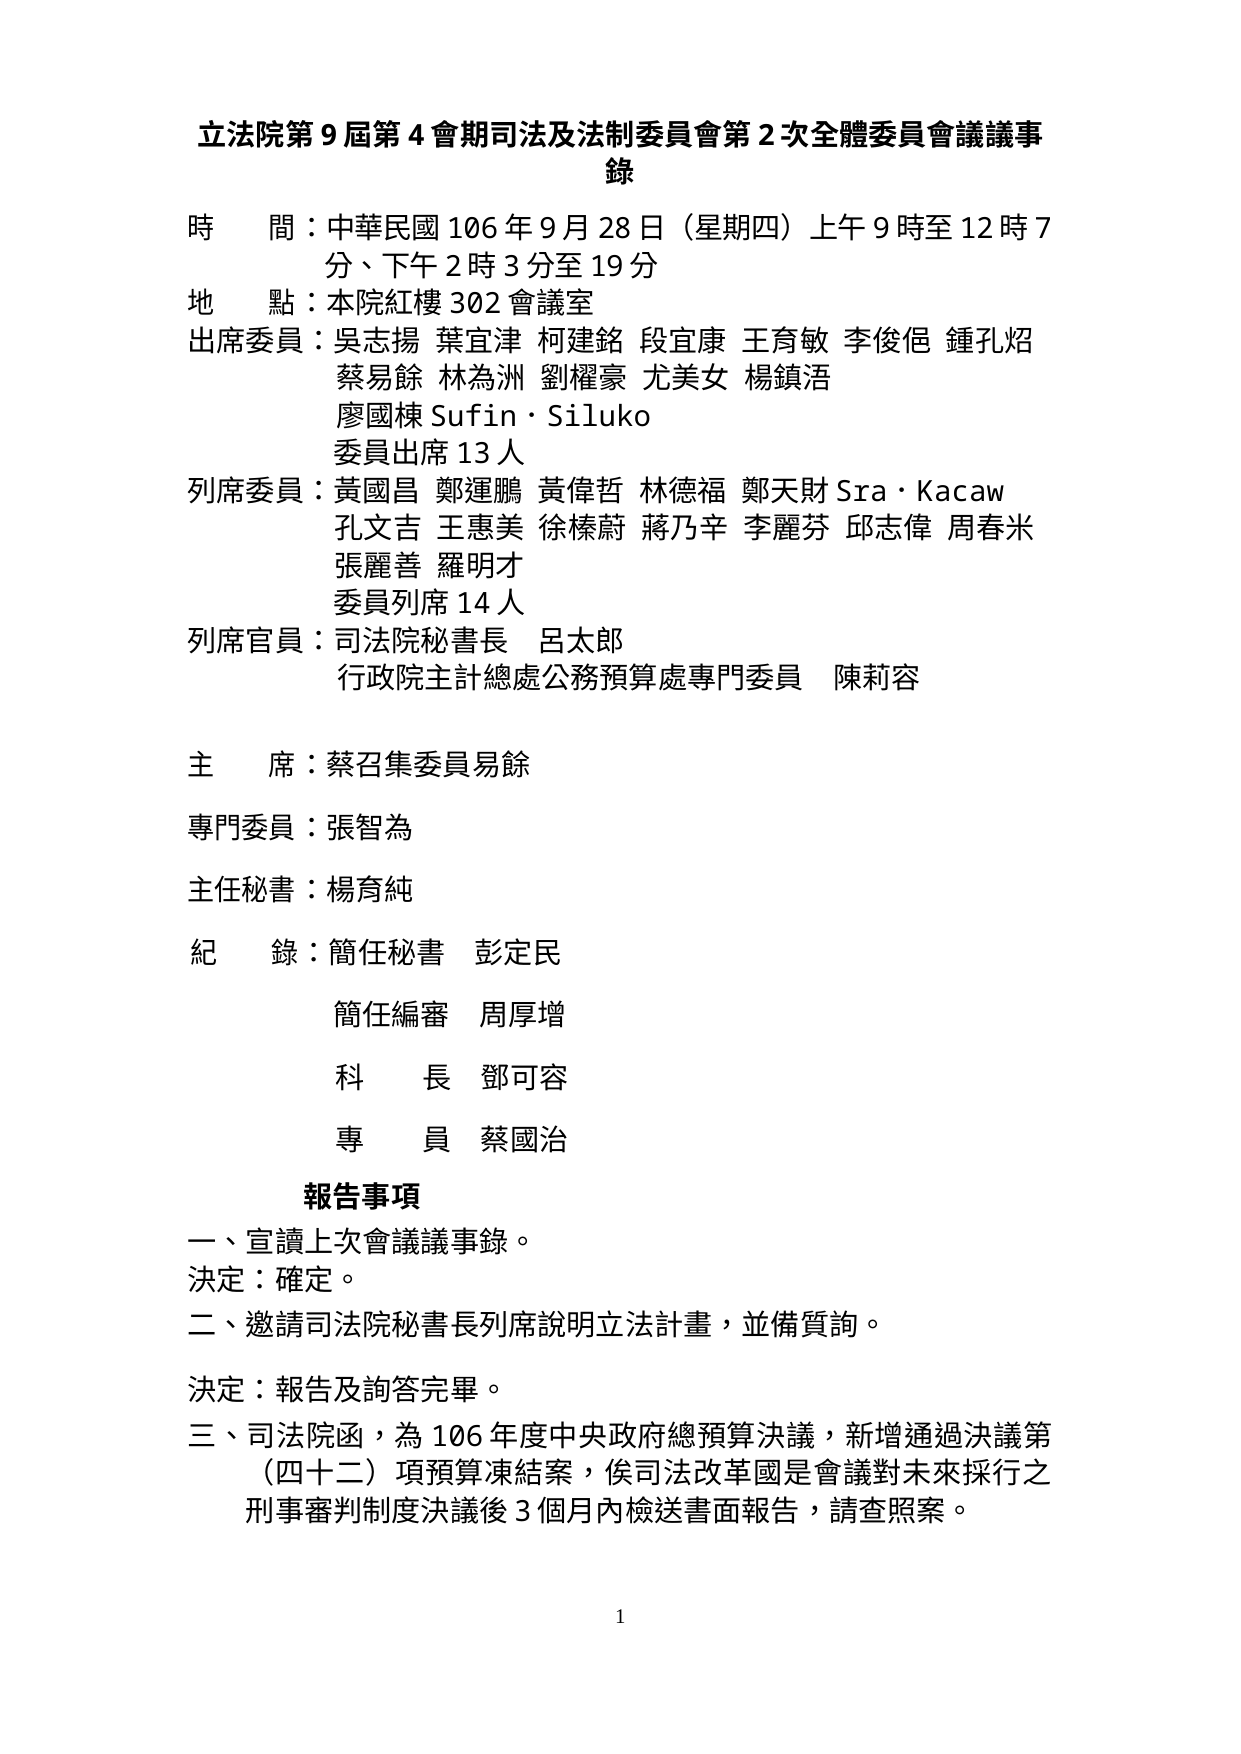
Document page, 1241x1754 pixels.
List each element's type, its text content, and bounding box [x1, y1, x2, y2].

text 專 員 蔡國治 [187, 1096, 1053, 1159]
text 一、宣讀上次會議議事錄。 [187, 1222, 1053, 1260]
text 決定：報告及詢答完畢。 [187, 1346, 1053, 1409]
text 委員出席13人 [187, 434, 1053, 471]
text 立法院第9屆第4會期司法及法制委員會第2次全體委員會議議事錄 [187, 115, 1053, 190]
text 列席委員：黃國昌 鄭運鵬 黃偉哲 林德福 鄭天財Sra．Kacaw [187, 471, 1053, 509]
text 專門委員：張智為 [187, 784, 1053, 846]
text 二、邀請司法院秘書長列席說明立法計畫，並備質詢。 [187, 1305, 1053, 1342]
text 報告事項 [187, 1177, 1053, 1215]
text 決定：確定。 [187, 1260, 1053, 1297]
text 孔文吉 王惠美 徐榛蔚 蔣乃辛 李麗芬 邱志偉 周春米 [187, 509, 1053, 546]
text 列席官員：司法院秘書長 呂太郎 [187, 621, 1053, 659]
text 廖國棟Sufin．Siluko [187, 396, 1053, 434]
text 簡任編審 周厚增 [187, 971, 1053, 1034]
text 行政院主計總處公務預算處專門委員 陳莉容 [329, 659, 1053, 696]
text 三、司法院函，為106年度中央政府總預算決議，新增通過決議第（四十二）項預算凍結案，俟司法改革國是會議對未來採行之刑事審判制度決議後3個月內檢送書面報告，請查照案。 [187, 1416, 1053, 1529]
text 紀 錄：簡任秘書 彭定民 [187, 909, 1053, 971]
text 委員列席14人 [187, 584, 1053, 621]
text 蔡易餘 林為洲 劉櫂豪 尤美女 楊鎮浯 [187, 359, 1053, 396]
text 主任秘書：楊育純 [187, 846, 1053, 909]
text 張麗善 羅明才 [187, 546, 1053, 584]
text 地 點：本院紅樓302會議室 [187, 284, 1053, 321]
text 時 間：中華民國106年9月28日（星期四）上午9時至12時7分、下午2時3分至19分 [187, 209, 1053, 284]
text 出席委員：吳志揚 葉宜津 柯建銘 段宜康 王育敏 李俊俋 鍾孔炤 [187, 321, 1053, 359]
text 主 席：蔡召集委員易餘 [187, 721, 1053, 784]
text 科 長 鄧可容 [187, 1034, 1053, 1096]
